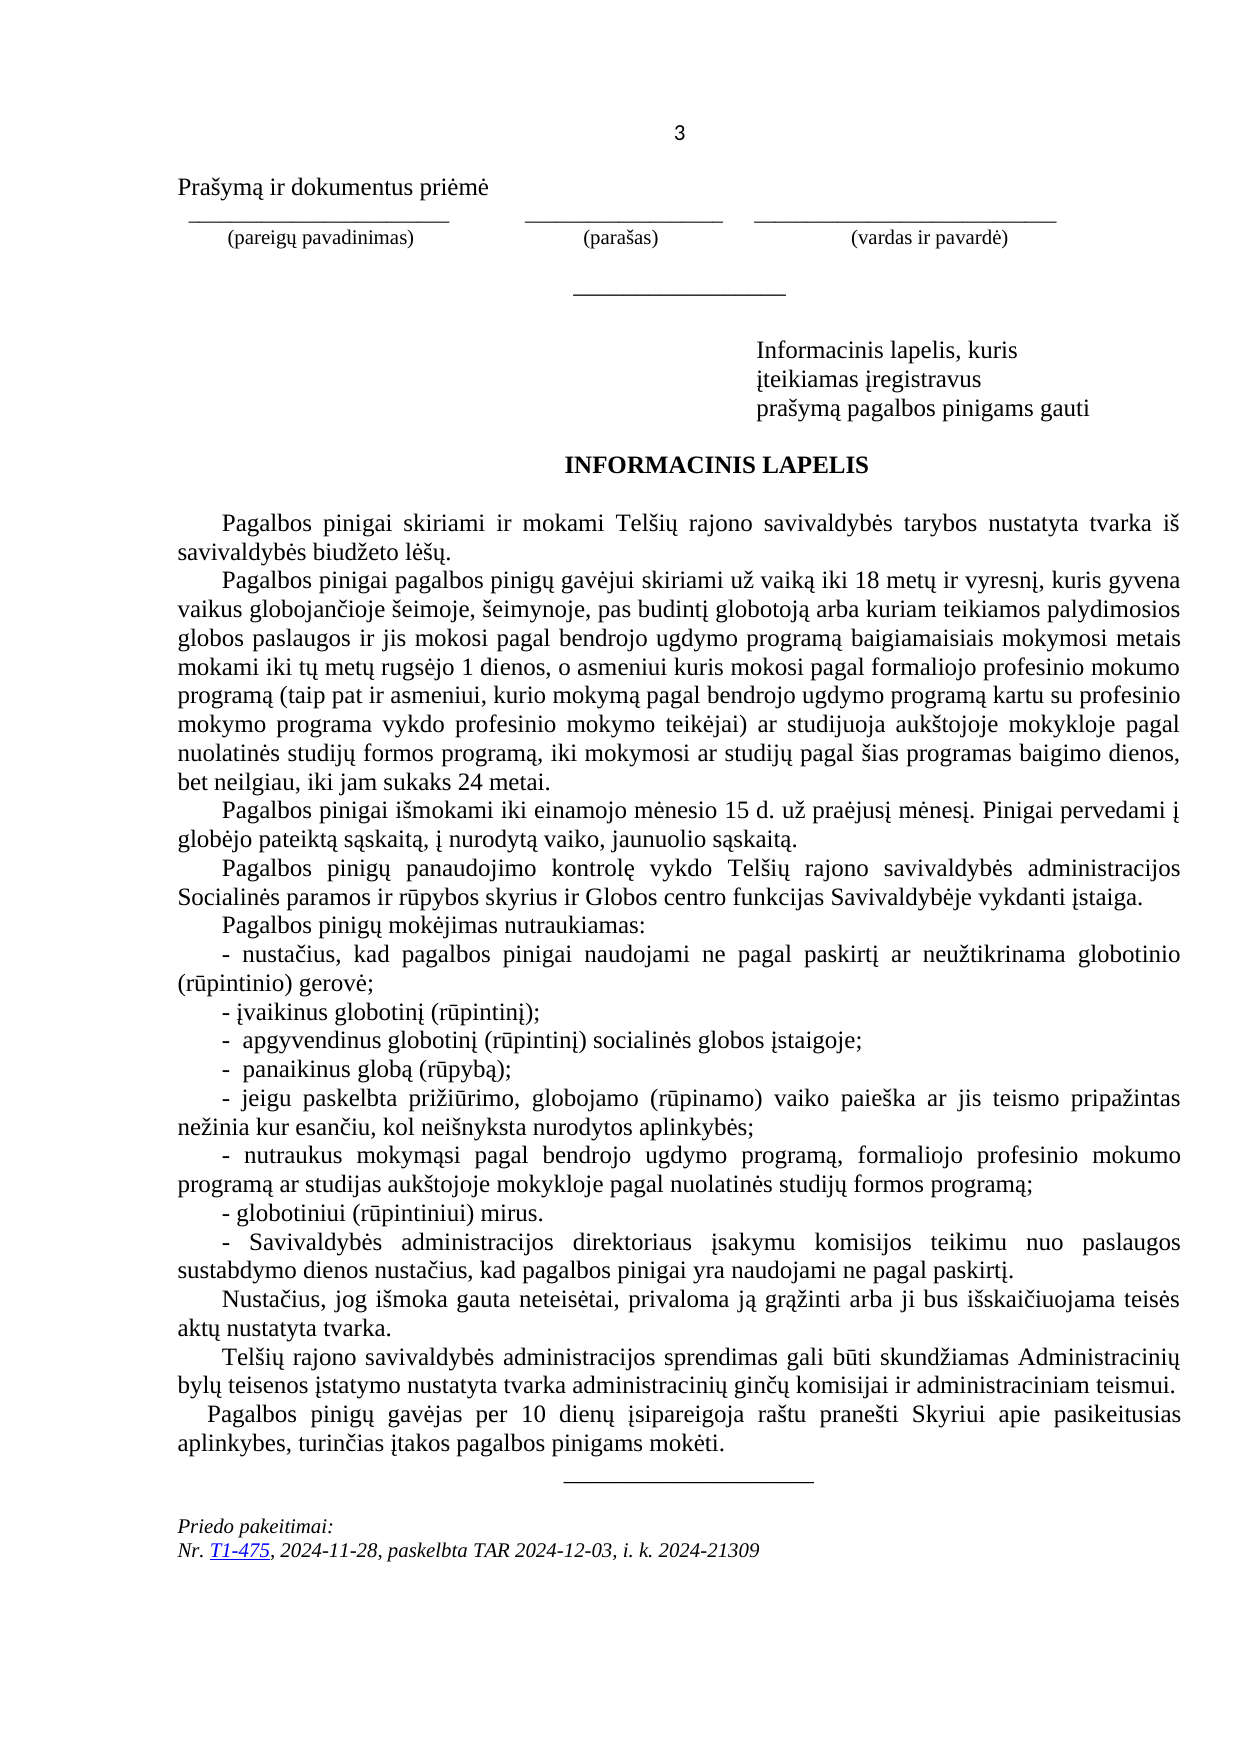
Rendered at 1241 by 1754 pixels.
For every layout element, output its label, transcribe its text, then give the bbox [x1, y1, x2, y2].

text - nutraukus mokymąsi pagal bendrojo ugdymo programą, formaliojo profesinio mokumo programą ar studijas aukštojoje mokykloje pagal nuolatinės studijų formos programą; [177, 1141, 1181, 1198]
text - įvaikinus globotinį (rūpintinį); [177, 997, 1181, 1026]
text - globotiniui (rūpintiniui) mirus. [177, 1198, 1181, 1227]
text - apgyvendinus globotinį (rūpintinį) socialinės globos įstaigoje; [177, 1026, 1181, 1054]
table_header ___________________ _____________________________ (parašas) (vardas ir pavardė) [507, 201, 1186, 249]
text Priedo pakeitimai: [177, 1514, 1181, 1538]
table_header _________________________ (pareigų pavadinimas) [177, 201, 507, 249]
text Telšių rajono savivaldybės administracijos sprendimas gali būti skundžiamas Administracinių bylų teisenos įstatymo nustatyta tvarka administracinių ginčų komisijai ir administraciniam teismui. [177, 1342, 1181, 1399]
text Nr. T1-475, 2024-11-28, paskelbta TAR 2024-12-03, i. k. 2024-21309 [177, 1538, 1181, 1562]
text Pagalbos pinigų panaudojimo kontrolę vykdo Telšių rajono savivaldybės administracijos Socialinės paramos ir rūpybos skyrius ir Globos centro funkcijas Savivaldybėje vykdanti įstaiga. [177, 853, 1181, 911]
text Pagalbos pinigai skiriami ir mokami Telšių rajono savivaldybės tarybos nustatyta tvarka iš savivaldybės biudžeto lėšų. [177, 508, 1181, 566]
text ––––––––––––––––– [177, 278, 1181, 307]
text Informacinis lapelis, kuris [177, 336, 1181, 364]
text - nustačius, kad pagalbos pinigai naudojami ne pagal paskirtį ar neužtikrinama globotinio (rūpintinio) gerovė; [177, 939, 1181, 997]
text prašymą pagalbos pinigams gauti [177, 393, 1181, 422]
text - Savivaldybės administracijos direktoriaus įsakymu komisijos teikimu nuo paslaugos sustabdymo dienos nustačius, kad pagalbos pinigai yra naudojami ne pagal paskirtį. [177, 1227, 1181, 1284]
text - jeigu paskelbta prižiūrimo, globojamo (rūpinamo) vaiko paieška ar jis teismo pripažintas nežinia kur esančiu, kol neišnyksta nurodytos aplinkybės; [177, 1083, 1181, 1141]
text - panaikinus globą (rūpybą); [177, 1054, 1181, 1083]
text įteikiamas įregistravus [177, 364, 1181, 393]
text Pagalbos pinigų gavėjas per 10 dienų įsipareigoja raštu pranešti Skyriui apie pasikeitusias aplinkybes, turinčias įtakos pagalbos pinigams mokėti. [177, 1399, 1181, 1457]
text Pagalbos pinigai išmokami iki einamojo mėnesio 15 d. už praėjusį mėnesį. Pinigai pervedami į globėjo pateiktą sąskaitą, į nurodytą vaiko, jaunuolio sąskaitą. [177, 796, 1181, 853]
text Pagalbos pinigų mokėjimas nutraukiamas: [177, 911, 1181, 939]
text INFORMACINIS LAPELIS [177, 451, 1181, 479]
text Pagalbos pinigai pagalbos pinigų gavėjui skiriami už vaiką iki 18 metų ir vyresnį, kuris gyvena vaikus globojančioje šeimoje, šeimynoje, pas budintį globotoją arba kuriam teikiamos palydimosios globos paslaugos ir jis mokosi pagal bendrojo ugdymo programą baigiamaisiais mokymosi metais mokami iki tų metų rugsėjo 1 dienos, o asmeniui kuris mokosi pagal formaliojo profesinio mokumo programą (taip pat ir asmeniui, kurio mokymą pagal bendrojo ugdymo programą kartu su profesinio mokymo programa vykdo profesinio mokymo teikėjai) ar studijuoja aukštojoje mokykloje pagal nuolatinės studijų formos programą, iki mokymosi ar studijų pagal šias programas baigimo dienos, bet neilgiau, iki jam sukaks 24 metai. [177, 566, 1181, 796]
text Nustačius, jog išmoka gauta neteisėtai, privaloma ją grąžinti arba ji bus išskaičiuojama teisės aktų nustatyta tvarka. [177, 1284, 1181, 1342]
text ____________________ [196, 1457, 1181, 1486]
text Prašymą ir dokumentus priėmė [177, 172, 1181, 201]
